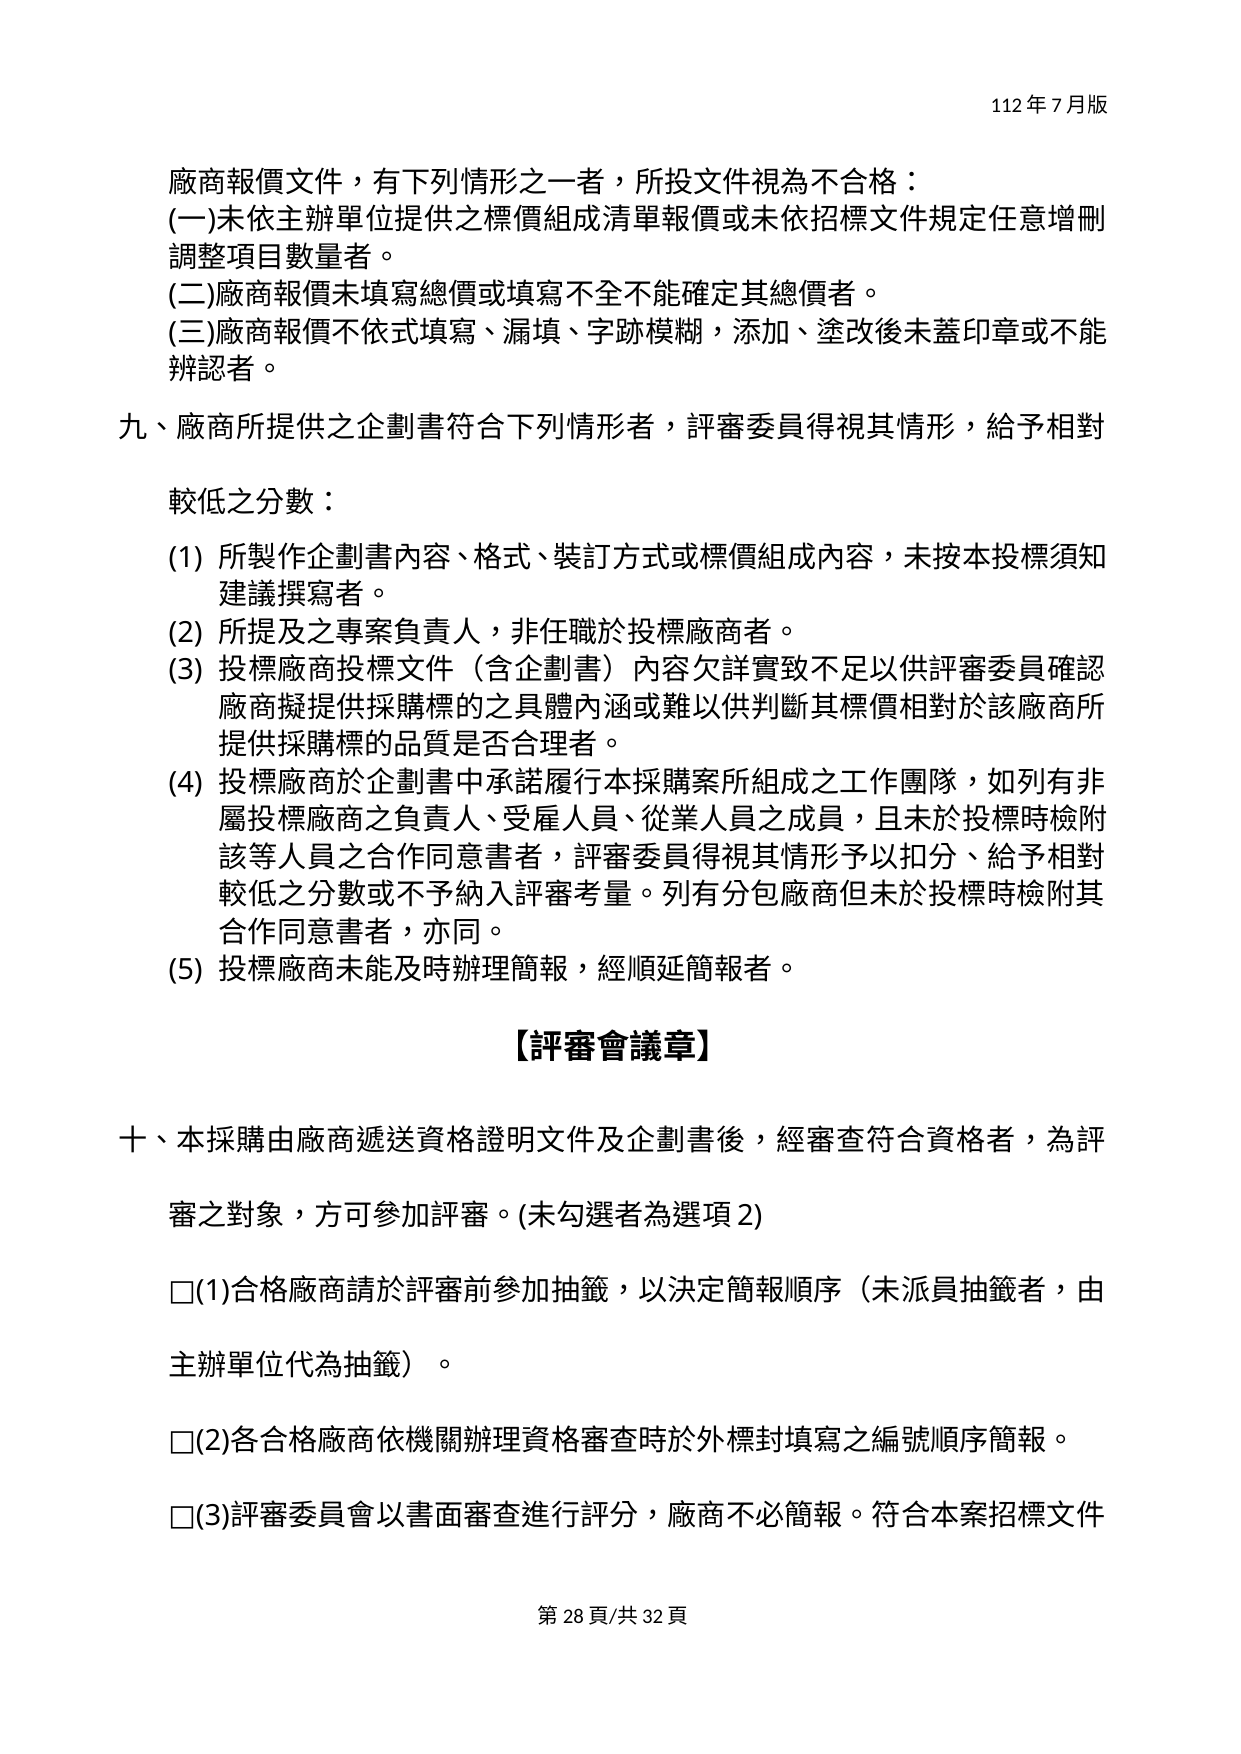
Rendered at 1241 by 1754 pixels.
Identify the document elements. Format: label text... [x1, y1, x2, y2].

text □(2)各合格廠商依機關辦理資格審查時於外標封填寫之編號順序簡報。 [168, 1400, 1107, 1475]
list 投標廠商於企劃書中承諾履行本採購案所組成之工作團隊，如列有非屬投標廠商之負責人、受雇人員、從業人員之成員，且未於投標時檢附該等人員之合作同意書者，評審委員得視其情形予以扣分、給予相對較低之分數或不予納入評審考量。列有分包廠商但未於投標時檢附其合作同意書者，亦同。 [168, 762, 1107, 950]
text (三)廠商報價不依式填寫、漏填、字跡模糊，添加、塗改後未蓋印章或不能辨認者。 [168, 312, 1107, 387]
list 本採購由廠商遞送資格證明文件及企劃書後，經審查符合資格者，為評審之對象，方可參加評審。(未勾選者為選項2) [118, 1100, 1107, 1250]
list 廠商所提供之企劃書符合下列情形者，評審委員得視其情形，給予相對較低之分數： [118, 387, 1107, 537]
list 所製作企劃書內容、格式、裝訂方式或標價組成內容，未按本投標須知建議撰寫者。 [168, 537, 1107, 612]
list 所提及之專案負責人，非任職於投標廠商者。 [168, 612, 1107, 650]
list 投標廠商投標文件（含企劃書）內容欠詳實致不足以供評審委員確認廠商擬提供採購標的之具體內涵或難以供判斷其標價相對於該廠商所提供採購標的品質是否合理者。 [168, 650, 1107, 762]
text □(1)合格廠商請於評審前參加抽籤，以決定簡報順序（未派員抽籤者，由主辦單位代為抽籤）。 [168, 1250, 1107, 1400]
text (一)未依主辦單位提供之標價組成清單報價或未依招標文件規定任意增刪調整項目數量者。 [168, 200, 1107, 275]
subtitle 【評審會議章】 [118, 1006, 1107, 1081]
text (二)廠商報價未填寫總價或填寫不全不能確定其總價者。 [168, 275, 1107, 312]
list 投標廠商未能及時辦理簡報，經順延簡報者。 [168, 950, 1107, 987]
text 廠商報價文件，有下列情形之一者，所投文件視為不合格： [168, 162, 1107, 200]
text □(3)評審委員會以書面審查進行評分，廠商不必簡報。符合本案招標文件 [168, 1475, 1107, 1550]
